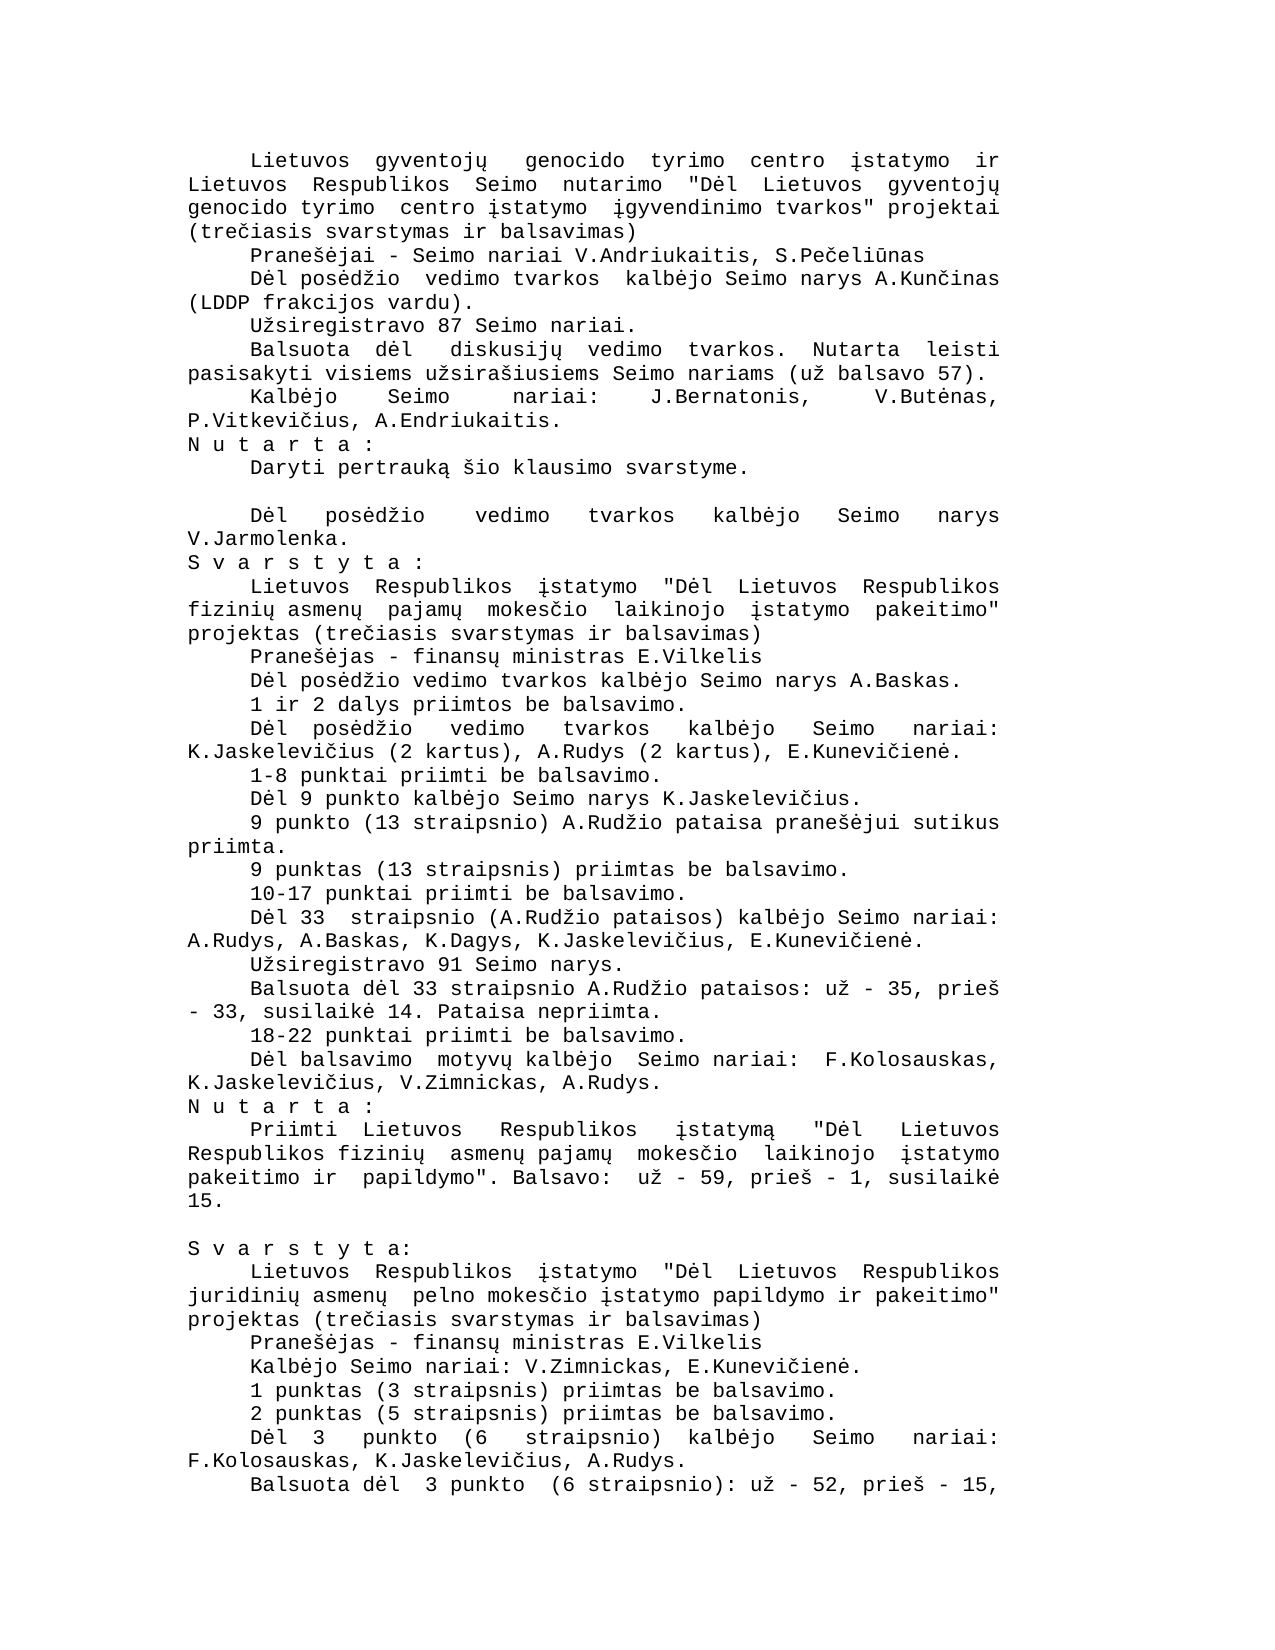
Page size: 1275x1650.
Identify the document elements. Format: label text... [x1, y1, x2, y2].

text Užsiregistravo 91 Seimo narys. [187, 954, 1087, 978]
text Kalbėjo Seimo nariai: V.Zimnickas, E.Kunevičienė. [187, 1356, 1087, 1379]
text Dėl posėdžio vedimo tvarkos kalbėjo Seimo narys A.Baskas. [187, 670, 1087, 694]
text 2 punktas (5 straipsnis) priimtas be balsavimo. [187, 1403, 1087, 1427]
text 18-22 punktai priimti be balsavimo. [187, 1025, 1087, 1048]
text 1 punktas (3 straipsnis) priimtas be balsavimo. [187, 1379, 1087, 1403]
text N u t a r t a : [187, 434, 1087, 457]
text 9 punkto (13 straipsnio) A.Rudžio pataisa pranešėjui sutikus [187, 812, 1087, 836]
text 9 punktas (13 straipsnis) priimtas be balsavimo. [187, 859, 1087, 883]
text Balsuota dėl diskusijų vedimo tvarkos. Nutarta leisti [187, 339, 1087, 363]
text S v a r s t y t a: [187, 1238, 1087, 1261]
text pakeitimo ir papildymo". Balsavo: už - 59, prieš - 1, susilaikė [187, 1167, 1087, 1190]
text P.Vitkevičius, A.Endriukaitis. [187, 410, 1087, 434]
text Priimti Lietuvos Respublikos įstatymą "Dėl Lietuvos [187, 1119, 1087, 1143]
text juridinių asmenų pelno mokesčio įstatymo papildymo ir pakeitimo" [187, 1285, 1087, 1309]
text genocido tyrimo centro įstatymo įgyvendinimo tvarkos" projektai [187, 197, 1087, 221]
text 10-17 punktai priimti be balsavimo. [187, 883, 1087, 907]
text (trečiasis svarstymas ir balsavimas) [187, 221, 1087, 244]
text Pranešėjas - finansų ministras E.Vilkelis [187, 1332, 1087, 1356]
text Daryti pertrauką šio klausimo svarstyme. [187, 457, 1087, 481]
text Kalbėjo Seimo nariai: J.Bernatonis, V.Butėnas, [187, 386, 1087, 410]
text Dėl posėdžio vedimo tvarkos kalbėjo Seimo narys [187, 505, 1087, 528]
text K.Jaskelevičius (2 kartus), A.Rudys (2 kartus), E.Kunevičienė. [187, 741, 1087, 765]
text F.Kolosauskas, K.Jaskelevičius, A.Rudys. [187, 1451, 1087, 1474]
text Užsiregistravo 87 Seimo nariai. [187, 316, 1087, 339]
text pasisakyti visiems užsirašiusiems Seimo nariams (už balsavo 57). [187, 363, 1087, 386]
text 1-8 punktai priimti be balsavimo. [187, 765, 1087, 788]
text - 33, susilaikė 14. Pataisa nepriimta. [187, 1001, 1087, 1025]
text Dėl posėdžio vedimo tvarkos kalbėjo Seimo nariai: [187, 717, 1087, 741]
text Dėl balsavimo motyvų kalbėjo Seimo nariai: F.Kolosauskas, [187, 1048, 1087, 1072]
text Dėl posėdžio vedimo tvarkos kalbėjo Seimo narys A.Kunčinas [187, 268, 1087, 292]
text N u t a r t a : [187, 1096, 1087, 1119]
text Dėl 33 straipsnio (A.Rudžio pataisos) kalbėjo Seimo nariai: [187, 907, 1087, 930]
text projektas (trečiasis svarstymas ir balsavimas) [187, 623, 1087, 647]
text priimta. [187, 836, 1087, 859]
text (LDDP frakcijos vardu). [187, 292, 1087, 316]
text Dėl 3 punkto (6 straipsnio) kalbėjo Seimo nariai: [187, 1427, 1087, 1451]
text Dėl 9 punkto kalbėjo Seimo narys K.Jaskelevičius. [187, 788, 1087, 812]
text A.Rudys, A.Baskas, K.Dagys, K.Jaskelevičius, E.Kunevičienė. [187, 930, 1087, 954]
text Lietuvos Respublikos įstatymo "Dėl Lietuvos Respublikos [187, 576, 1087, 599]
text 1 ir 2 dalys priimtos be balsavimo. [187, 694, 1087, 717]
text 15. [187, 1190, 1087, 1214]
text fizinių asmenų pajamų mokesčio laikinojo įstatymo pakeitimo" [187, 599, 1087, 623]
text Balsuota dėl 3 punkto (6 straipsnio): už - 52, prieš - 15, [187, 1474, 1087, 1498]
text projektas (trečiasis svarstymas ir balsavimas) [187, 1309, 1087, 1332]
text Balsuota dėl 33 straipsnio A.Rudžio pataisos: už - 35, prieš [187, 978, 1087, 1001]
text S v a r s t y t a : [187, 552, 1087, 576]
text Lietuvos Respublikos įstatymo "Dėl Lietuvos Respublikos [187, 1261, 1087, 1285]
text V.Jarmolenka. [187, 528, 1087, 552]
text Respublikos fizinių asmenų pajamų mokesčio laikinojo įstatymo [187, 1143, 1087, 1167]
text K.Jaskelevičius, V.Zimnickas, A.Rudys. [187, 1072, 1087, 1096]
text Lietuvos Respublikos Seimo nutarimo "Dėl Lietuvos gyventojų [187, 174, 1087, 197]
text Pranešėjas - finansų ministras E.Vilkelis [187, 647, 1087, 670]
text Lietuvos gyventojų genocido tyrimo centro įstatymo ir [187, 150, 1087, 174]
text Pranešėjai - Seimo nariai V.Andriukaitis, S.Pečeliūnas [187, 244, 1087, 268]
